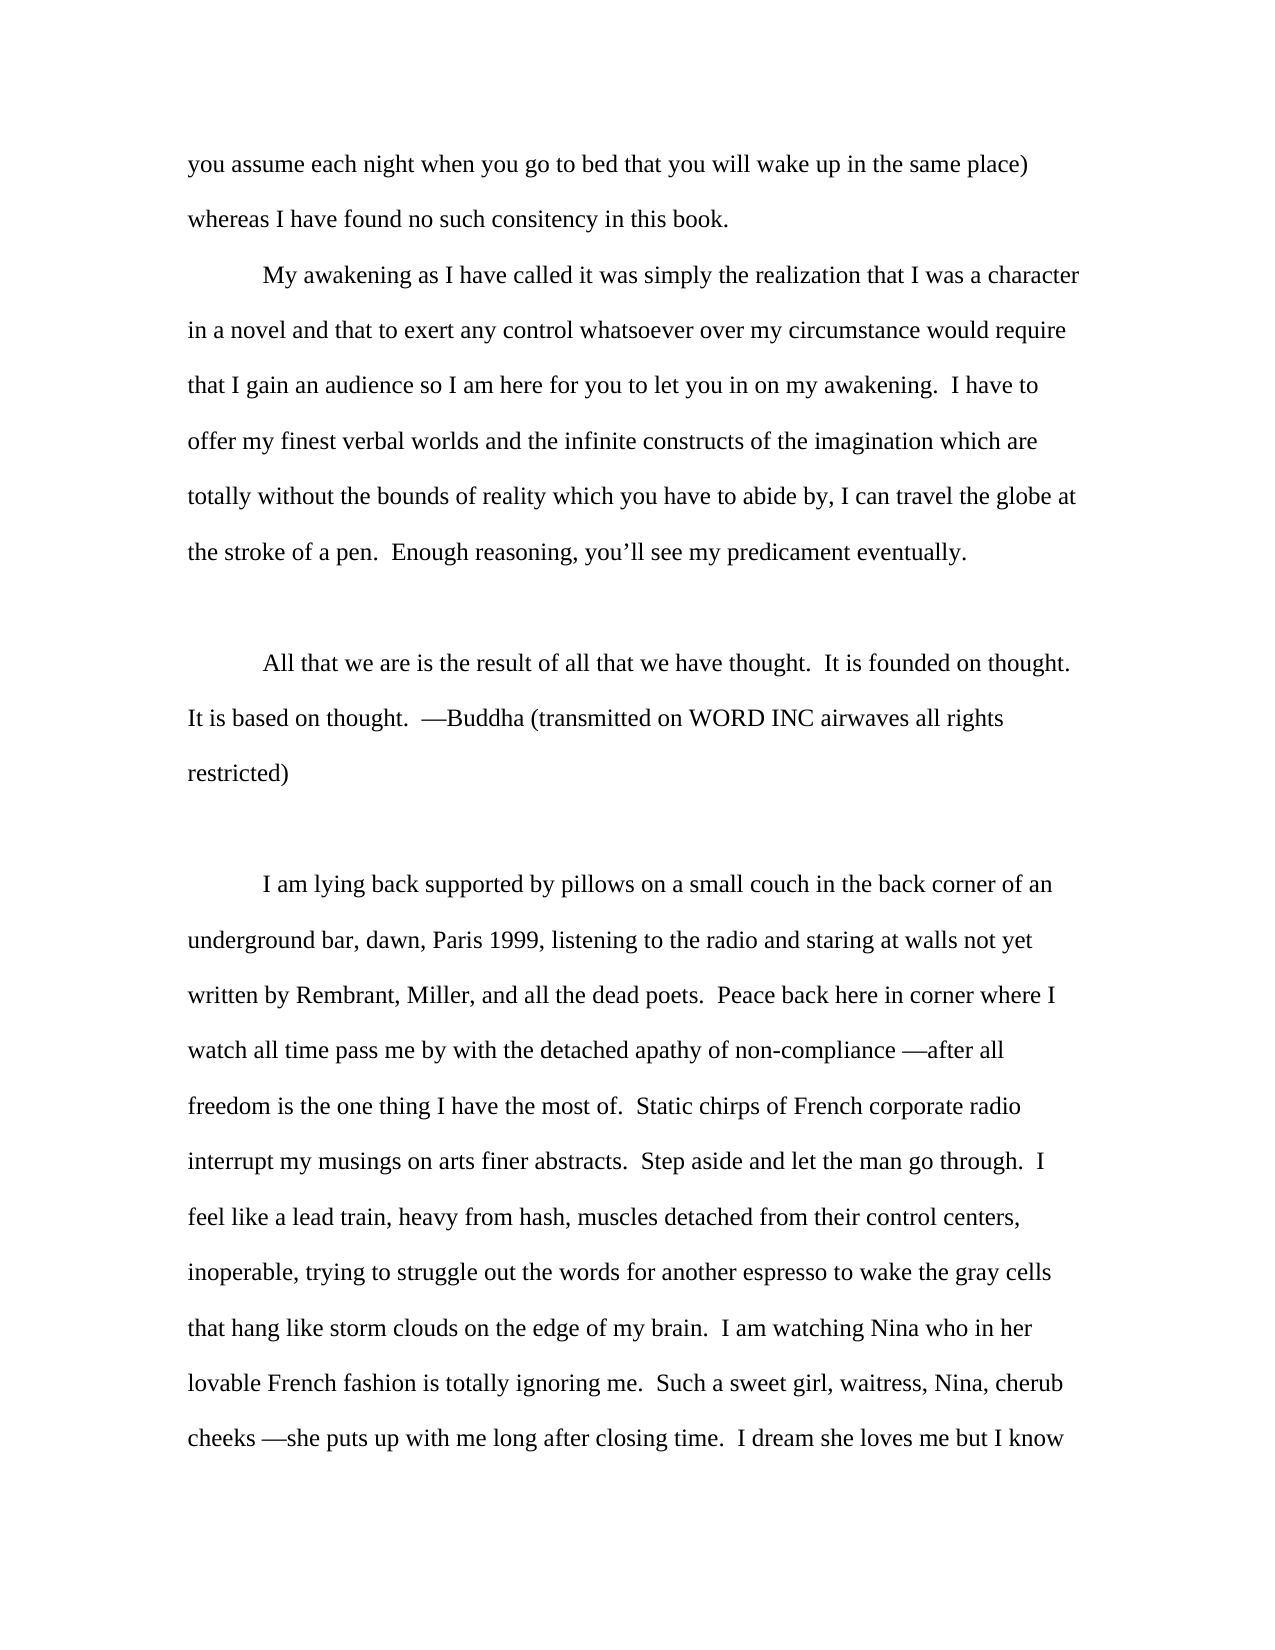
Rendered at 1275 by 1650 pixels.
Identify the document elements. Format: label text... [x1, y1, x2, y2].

text you assume each night when you go to bed that you will wake up in the same place) whereas I have found no such consitency in this book. [187, 150, 1087, 233]
text I am lying back supported by pillows on a small couch in the back corner of an underground bar, dawn, Paris 1999, listening to the radio and staring at walls not yet written by Rembrant, Miller, and all the dead poets. Peace back here in corner where I watch all time pass me by with the detached apathy of non-compliance —after all freedom is the one thing I have the most of. Static chirps of French corporate radio interrupt my musings on arts finer abstracts. Step aside and let the man go through. I feel like a lead train, heavy from hash, muscles detached from their control centers, inoperable, trying to struggle out the words for another espresso to wake the gray cells that hang like storm clouds on the edge of my brain. I am watching Nina who in her lovable French fashion is totally ignoring me. Such a sweet girl, waitress, Nina, cherub cheeks —she puts up with me long after closing time. I dream she loves me but I know [187, 870, 1087, 1452]
text All that we are is the result of all that we have thought. It is founded on thought. It is based on thought. —Buddha (transmitted on WORD INC airwaves all rights restricted) [187, 649, 1087, 787]
text My awakening as I have called it was simply the realization that I was a character in a novel and that to exert any control whatsoever over my circumstance would require that I gain an audience so I am here for you to let you in on my awakening. I have to offer my finest verbal worlds and the infinite constructs of the imagination which are totally without the bounds of reality which you have to abide by, I can travel the globe at the stroke of a pen. Enough reasoning, you’ll see my predicament eventually. [187, 261, 1087, 566]
